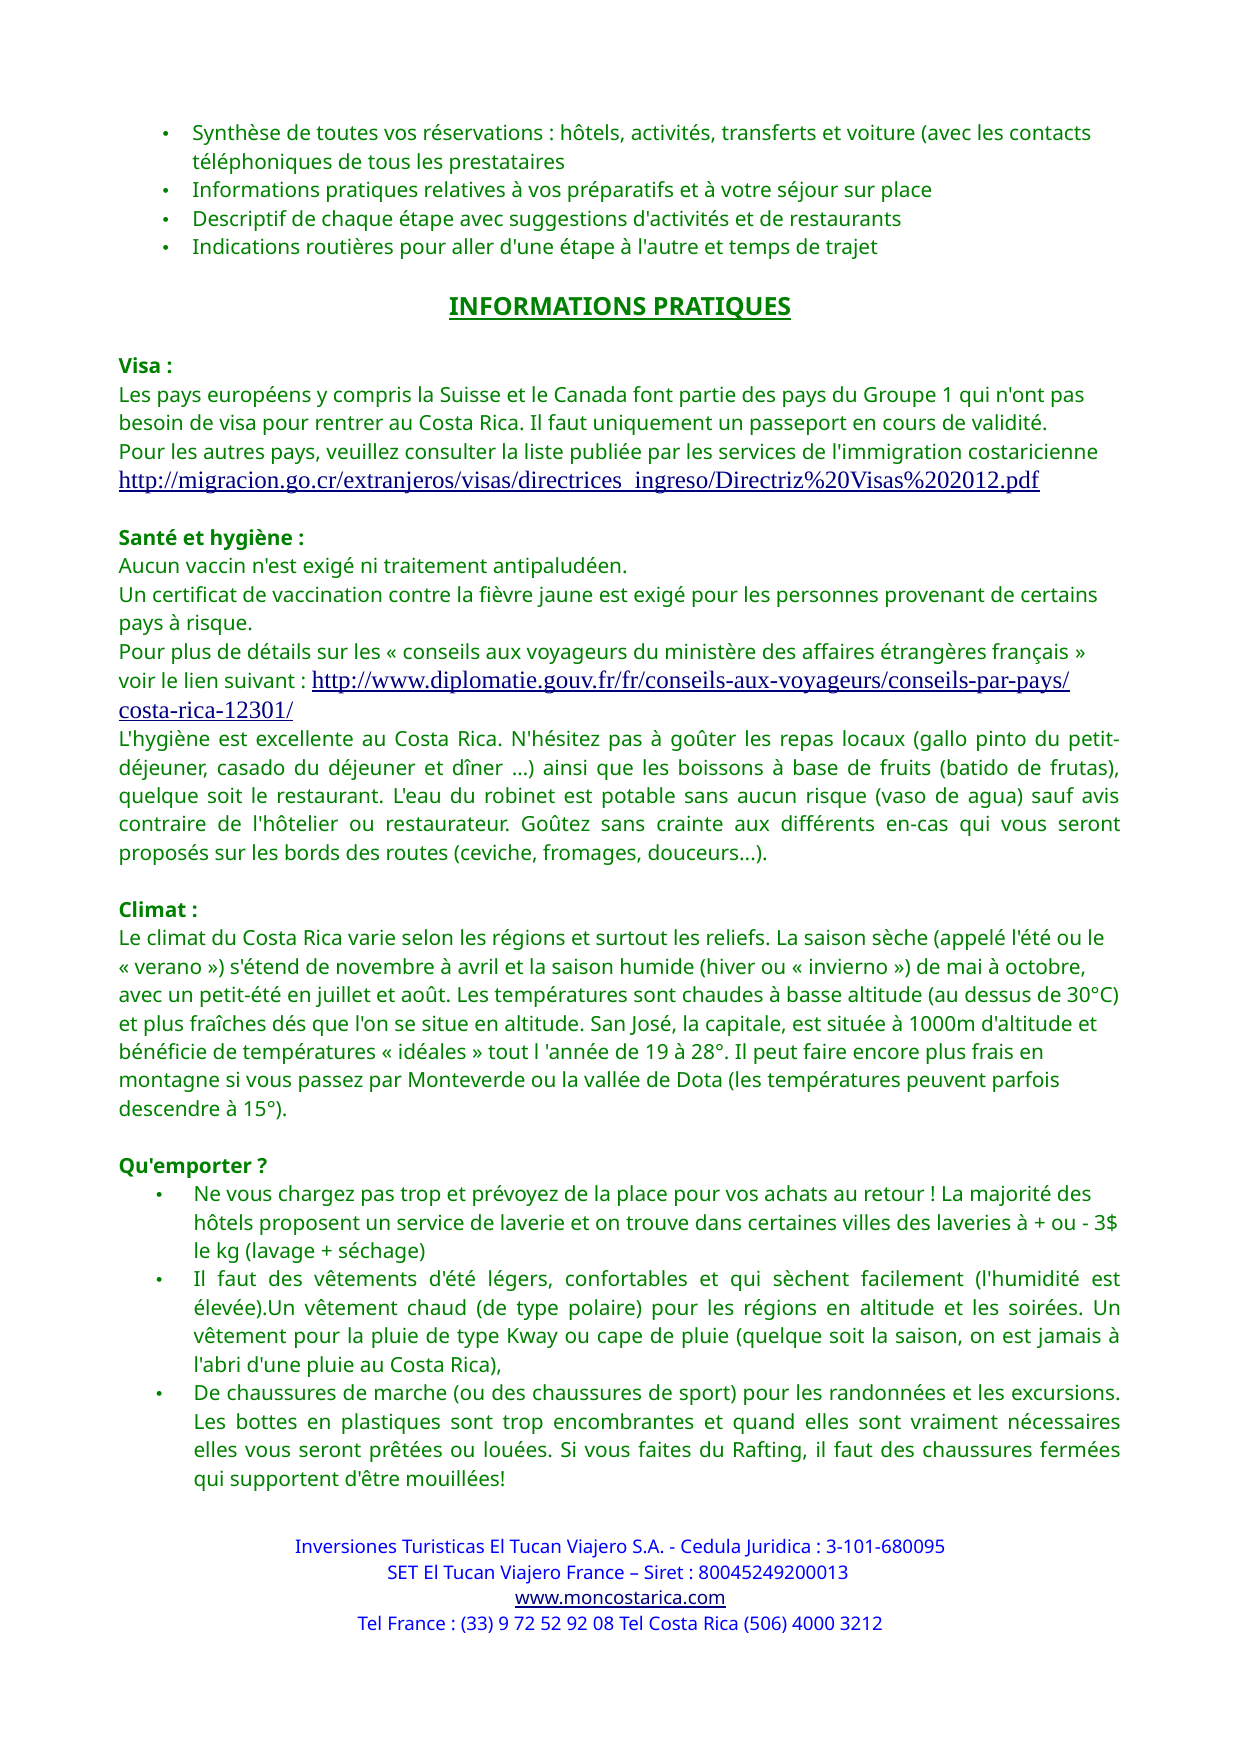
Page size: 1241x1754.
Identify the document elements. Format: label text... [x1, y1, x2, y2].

text Santé et hygiène : Aucun vaccin n'est exigé ni traitement antipaludéen. [118, 523, 1122, 580]
text Climat : Le climat du Costa Rica varie selon les régions et surtout les reliefs. La saison sèche (appelé l'été ou le « verano ») s'étend de novembre à avril et la saison humide (hiver ou « invierno ») de mai à octobre, avec un petit-été en juillet et août. Les températures sont chaudes à basse altitude (au dessus de 30°C) et plus fraîches dés que l'on se situe en altitude. San José, la capitale, est située à 1000m d'altitude et bénéficie de températures « idéales » tout l 'année de 19 à 28°. Il peut faire encore plus frais en montagne si vous passez par Monteverde ou la vallée de Dota (les températures peuvent parfois descendre à 15°). [118, 866, 1122, 1122]
text Qu'emporter ? [118, 1122, 1122, 1179]
text Pour les autres pays, veuillez consulter la liste publiée par les services de l'immigration costaricienne [118, 437, 1122, 465]
list Ne vous chargez pas trop et prévoyez de la place pour vos achats au retour ! La majorité des hôtels proposent un service de laverie et on trouve dans certaines villes des laveries à + ou - 3$ le kg (lavage + séchage) [156, 1179, 1122, 1264]
list Il faut des vêtements d'été légers, confortables et qui sèchent facilement (l'humidité est élevée).Un vêtement chaud (de type polaire) pour les régions en altitude et les soirées. Un vêtement pour la pluie de type Kway ou cape de pluie (quelque soit la saison, on est jamais à l'abri d'une pluie au Costa Rica), [156, 1264, 1122, 1378]
text Un certificat de vaccination contre la fièvre jaune est exigé pour les personnes provenant de certains pays à risque. [118, 580, 1122, 637]
text Les pays européens y compris la Suisse et le Canada font partie des pays du Groupe 1 qui n'ont pas besoin de visa pour rentrer au Costa Rica. Il faut uniquement un passeport en cours de validité. [118, 380, 1122, 437]
list De chaussures de marche (ou des chaussures de sport) pour les randonnées et les excursions. Les bottes en plastiques sont trop encombrantes et quand elles sont vraiment nécessaires elles vous seront prêtées ou louées. Si vous faites du Rafting, il faut des chaussures fermées qui supportent d'être mouillées! [156, 1378, 1122, 1492]
text L'hygiène est excellente au Costa Rica. N'hésitez pas à goûter les repas locaux (gallo pinto du petit-déjeuner, casado du déjeuner et dîner …) ainsi que les boissons à base de fruits (batido de frutas), quelque soit le restaurant. L'eau du robinet est potable sans aucun risque (vaso de agua) sauf avis contraire de l'hôtelier ou restaurateur. Goûtez sans crainte aux différents en-cas qui vous seront proposés sur les bords des routes (ceviche, fromages, douceurs...). [118, 724, 1122, 866]
text INFORMATIONS PRATIQUES [118, 289, 1122, 323]
text Pour plus de détails sur les « conseils aux voyageurs du ministère des affaires étrangères français » voir le lien suivant : http://www.diplomatie.gouv.fr/fr/conseils-aux-voyageurs/conseils-par-pays/costa-rica-12301/ [118, 637, 1122, 724]
list Descriptif de chaque étape avec suggestions d'activités et de restaurants [162, 204, 1122, 232]
list Synthèse de toutes vos réservations : hôtels, activités, transferts et voiture (avec les contacts téléphoniques de tous les prestataires [162, 118, 1122, 175]
text http://migracion.go.cr/extranjeros/visas/directrices_ingreso/Directriz%20Visas%202012.pdf [118, 465, 1122, 495]
list Indications routières pour aller d'une étape à l'autre et temps de trajet [162, 232, 1122, 261]
list Informations pratiques relatives à vos préparatifs et à votre séjour sur place [162, 175, 1122, 204]
text Visa : [118, 351, 1122, 380]
